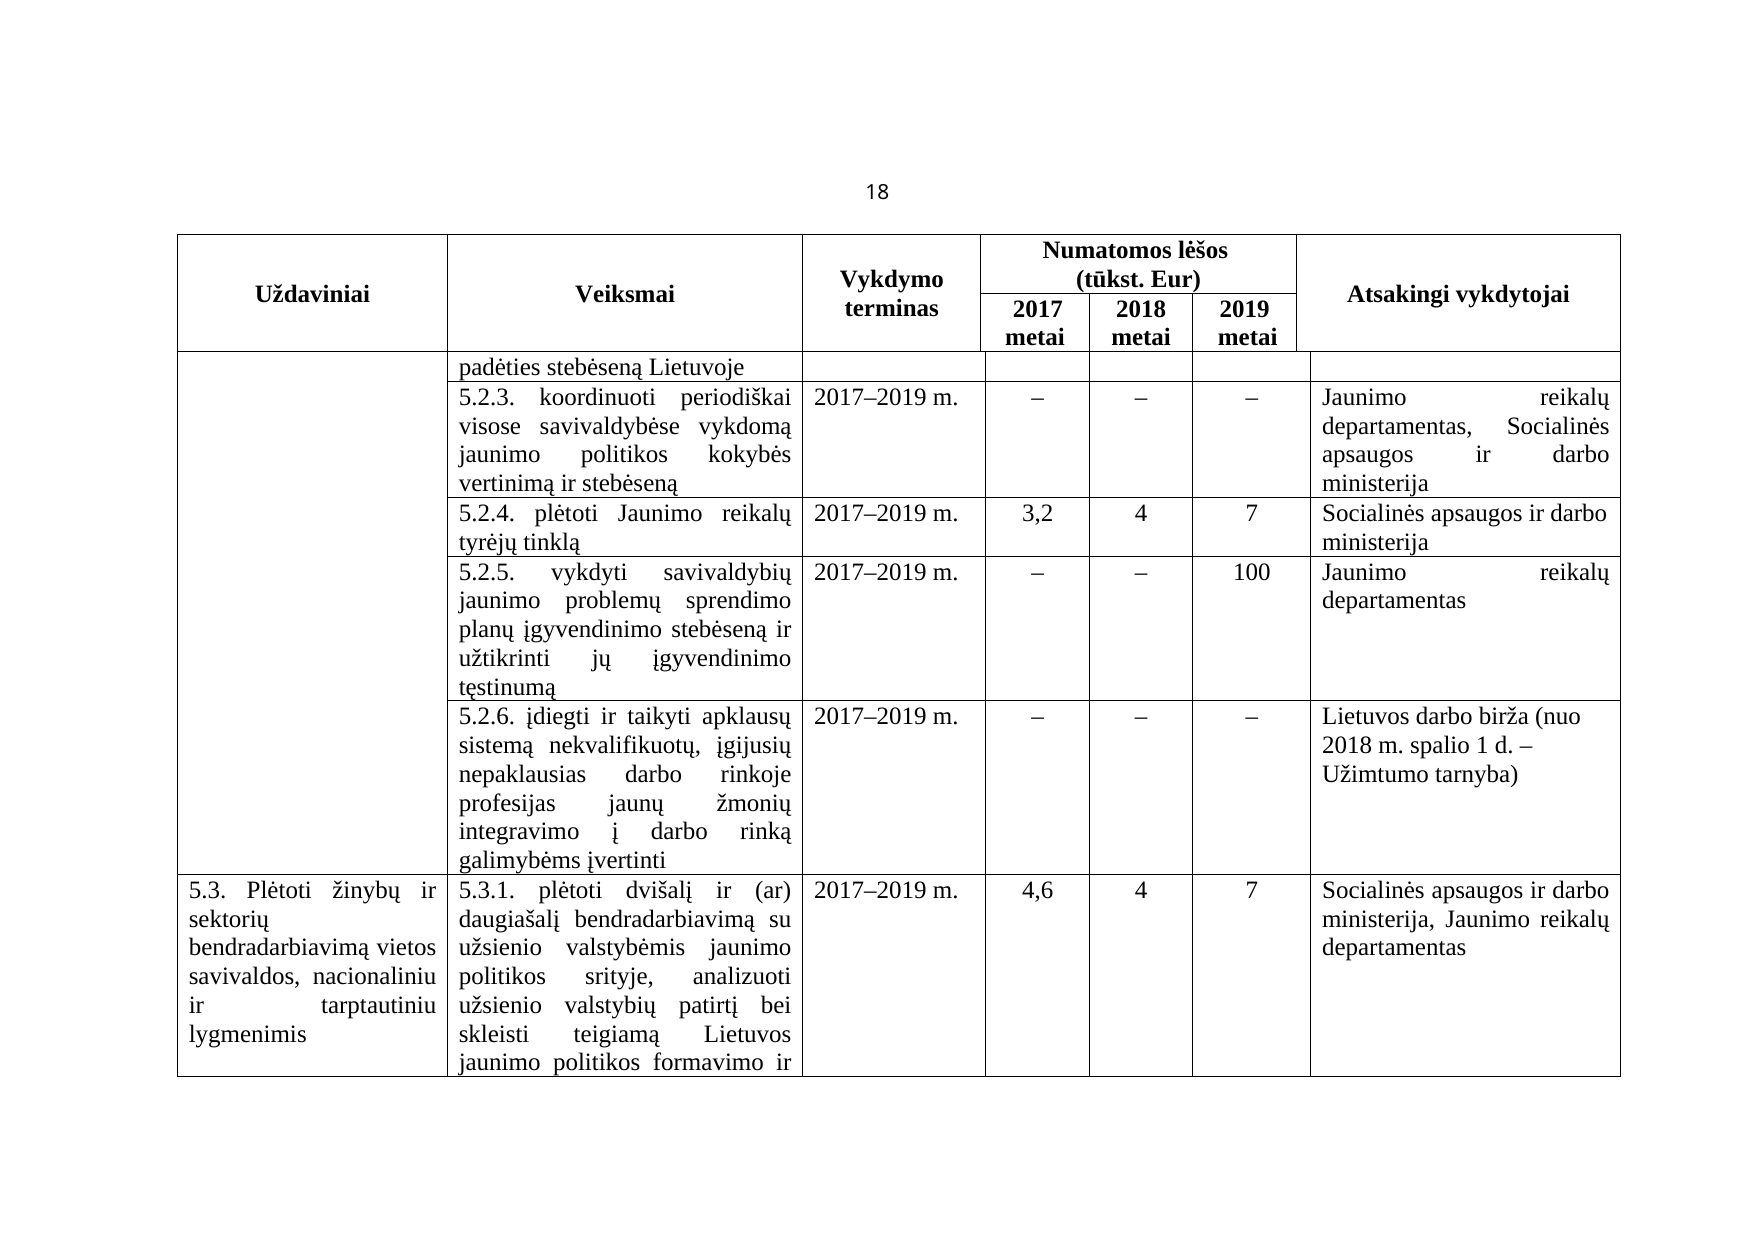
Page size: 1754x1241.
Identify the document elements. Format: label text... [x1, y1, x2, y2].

table_cell 4,6 [986, 875, 1089, 1076]
table_cell 2017–2019 m. [803, 498, 985, 556]
table_cell 7 [1193, 875, 1310, 1076]
table_header Numatomos lėšos (tūkst. Eur) [981, 235, 1296, 293]
table_cell [1311, 352, 1620, 381]
table_cell – [986, 557, 1089, 700]
table_header Uždaviniai [178, 235, 447, 351]
table_cell 2018 metai [1090, 294, 1192, 351]
table_cell 5.2.5. vykdyti savivaldybių jaunimo problemų sprendimo planų įgyvendinimo stebėseną ir užtikrinti jų įgyvendinimo tęstinumą [448, 557, 802, 700]
table_cell 2019 metai [1193, 294, 1296, 351]
table_cell 5.2.6. įdiegti ir taikyti apklausų sistemą nekvalifikuotų, įgijusių nepaklausias darbo rinkoje profesijas jaunų žmonių integravimo į darbo rinką galimybėms įvertinti [448, 701, 802, 874]
table_cell – [1090, 382, 1192, 497]
table_cell – [1193, 382, 1310, 497]
table_cell 2017–2019 m. [803, 875, 985, 1076]
table_cell [1193, 352, 1310, 381]
table_cell 2017 metai [981, 294, 1089, 351]
table_cell Jaunimo reikalų departamentas [1311, 557, 1620, 700]
table_cell 5.3.1. plėtoti dvišalį ir (ar) daugiašalį bendradarbiavimą su užsienio valstybėmis jaunimo politikos srityje, analizuoti užsienio valstybių patirtį bei skleisti teigiamą Lietuvos jaunimo politikos formavimo ir [448, 875, 802, 1076]
table_cell 7 [1193, 498, 1310, 556]
table_cell 2017–2019 m. [803, 701, 985, 874]
table_cell – [986, 382, 1089, 497]
table_cell [178, 352, 447, 874]
table_cell 4 [1090, 498, 1192, 556]
table_cell Lietuvos darbo birža (nuo 2018 m. spalio 1 d. – Užimtumo tarnyba) [1311, 701, 1620, 874]
table_cell padėties stebėseną Lietuvoje [448, 352, 802, 381]
table_header Vykdymo terminas [803, 235, 980, 351]
table_cell 5.2.4. plėtoti Jaunimo reikalų tyrėjų tinklą [448, 498, 802, 556]
table_cell [803, 352, 985, 381]
table_cell Jaunimo reikalų departamentas, Socialinės apsaugos ir darbo ministerija [1311, 382, 1620, 497]
table_cell 5.3. Plėtoti žinybų ir sektorių bendradarbiavimą vietos savivaldos, nacionaliniu ir tarptautiniu lygmenimis [178, 875, 447, 1076]
table_header Veiksmai [448, 235, 802, 351]
table_cell Socialinės apsaugos ir darbo ministerija, Jaunimo reikalų departamentas [1311, 875, 1620, 1076]
table_cell – [1193, 701, 1310, 874]
table_cell Socialinės apsaugos ir darbo ministerija [1311, 498, 1620, 556]
table_cell 2017–2019 m. [803, 557, 985, 700]
table_cell – [986, 701, 1089, 874]
table_cell [1090, 352, 1192, 381]
table_cell [986, 352, 1089, 381]
table_cell 2017–2019 m. [803, 382, 985, 497]
table_cell – [1090, 557, 1192, 700]
table_cell 100 [1193, 557, 1310, 700]
table_cell 3,2 [986, 498, 1089, 556]
table_cell 5.2.3. koordinuoti periodiškai visose savivaldybėse vykdomą jaunimo politikos kokybės vertinimą ir stebėseną [448, 382, 802, 497]
table_header Atsakingi vykdytojai [1297, 235, 1620, 351]
table_cell 4 [1090, 875, 1192, 1076]
table_cell – [1090, 701, 1192, 874]
